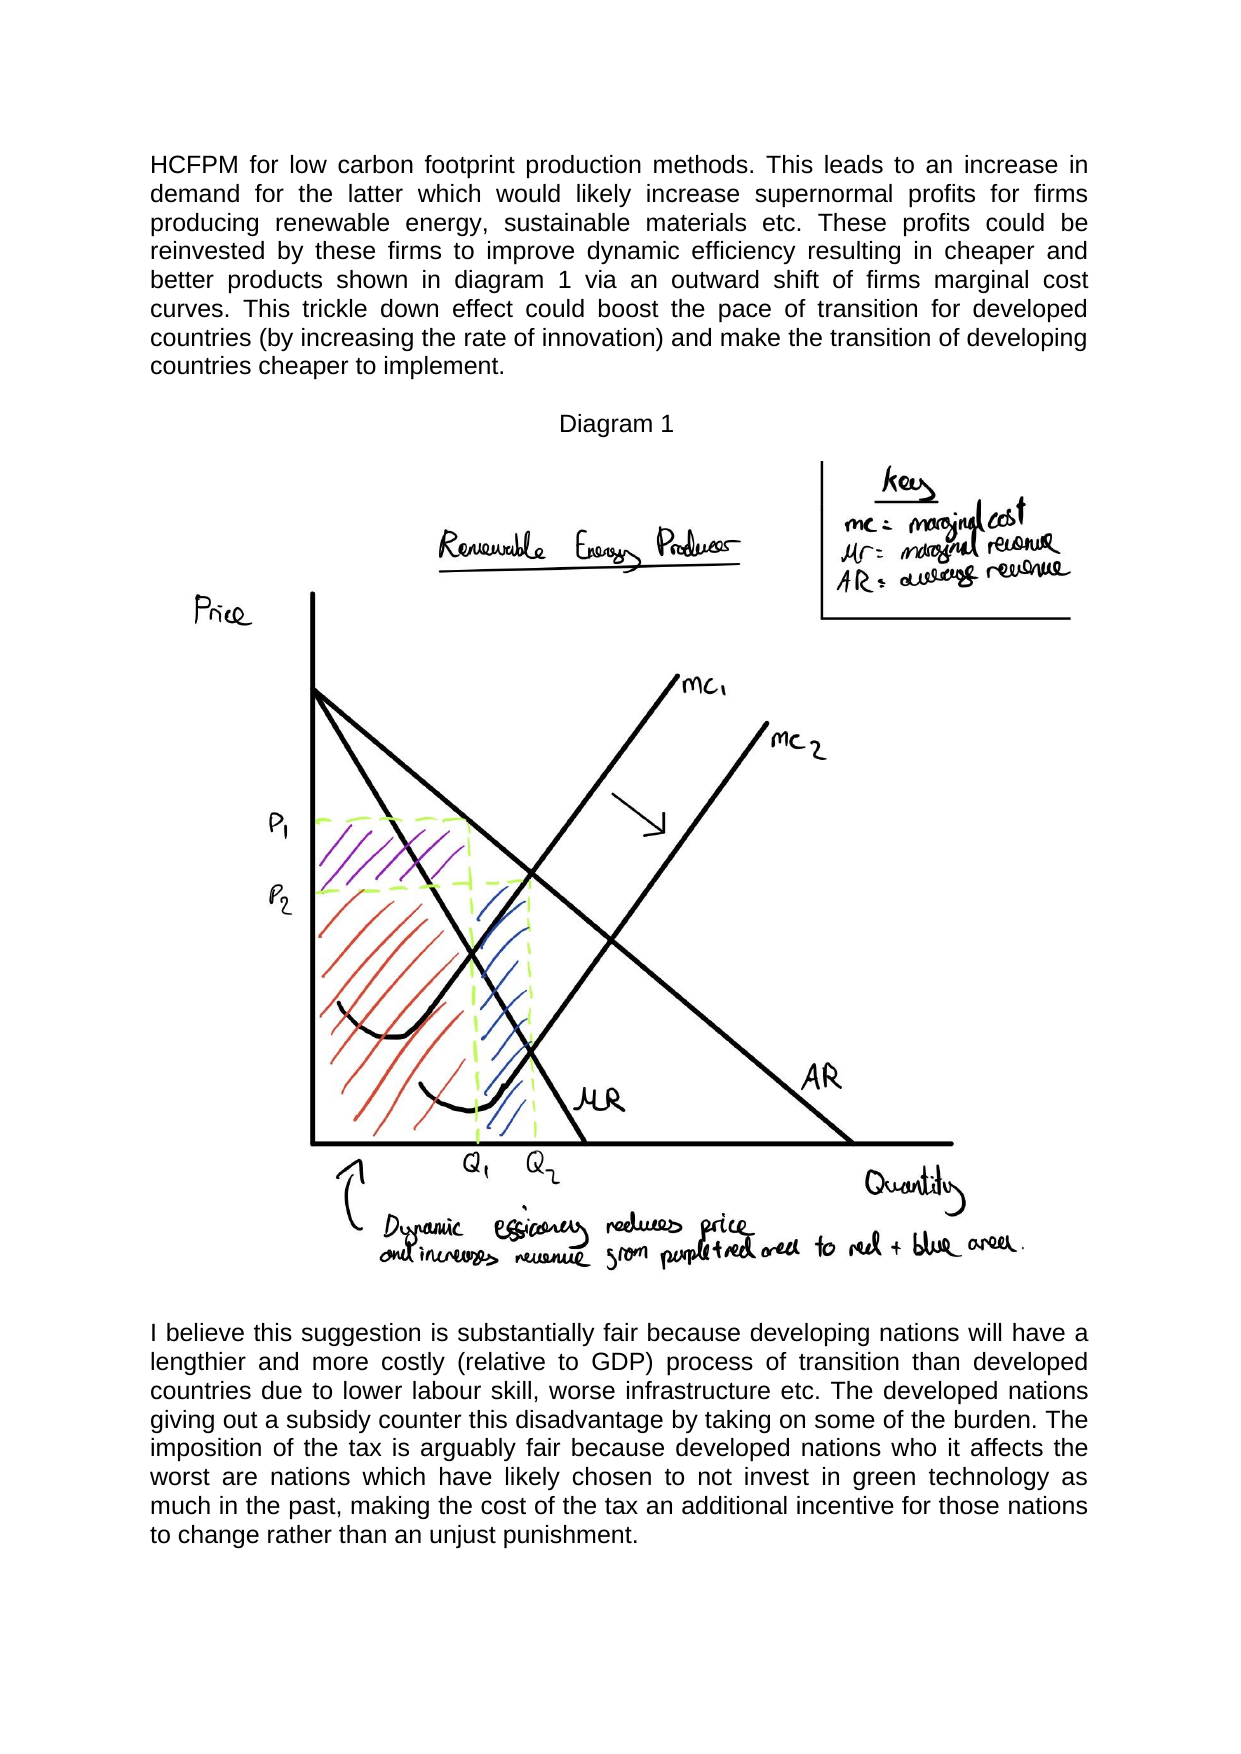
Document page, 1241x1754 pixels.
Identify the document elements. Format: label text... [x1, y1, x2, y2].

text HCFPM for low carbon footprint production methods. This leads to an increase in demand for the latter which would likely increase supernormal profits for firms producing renewable energy, sustainable materials etc. These profits could be reinvested by these firms to improve dynamic efficiency resulting in cheaper and better products shown in diagram 1 via an outward shift of firms marginal cost curves. This trickle down effect could boost the pace of transition for developed countries (by increasing the rate of innovation) and make the transition of developing countries cheaper to implement. [150, 150, 1090, 380]
text I believe this suggestion is substantially fair because developing nations will have a lengthier and more costly (relative to GDP) process of transition than developed countries due to lower labour skill, worse infrastructure etc. The developed nations giving out a subsidy counter this disadvantage by taking on some of the burden. The imposition of the tax is arguably fair because developed nations who it affects the worst are nations which have likely chosen to not invest in green technology as much in the past, making the cost of the tax an additional incentive for those nations to change rather than an unjust punishment. [150, 1318, 1090, 1548]
text Diagram 1 [150, 409, 1090, 437]
